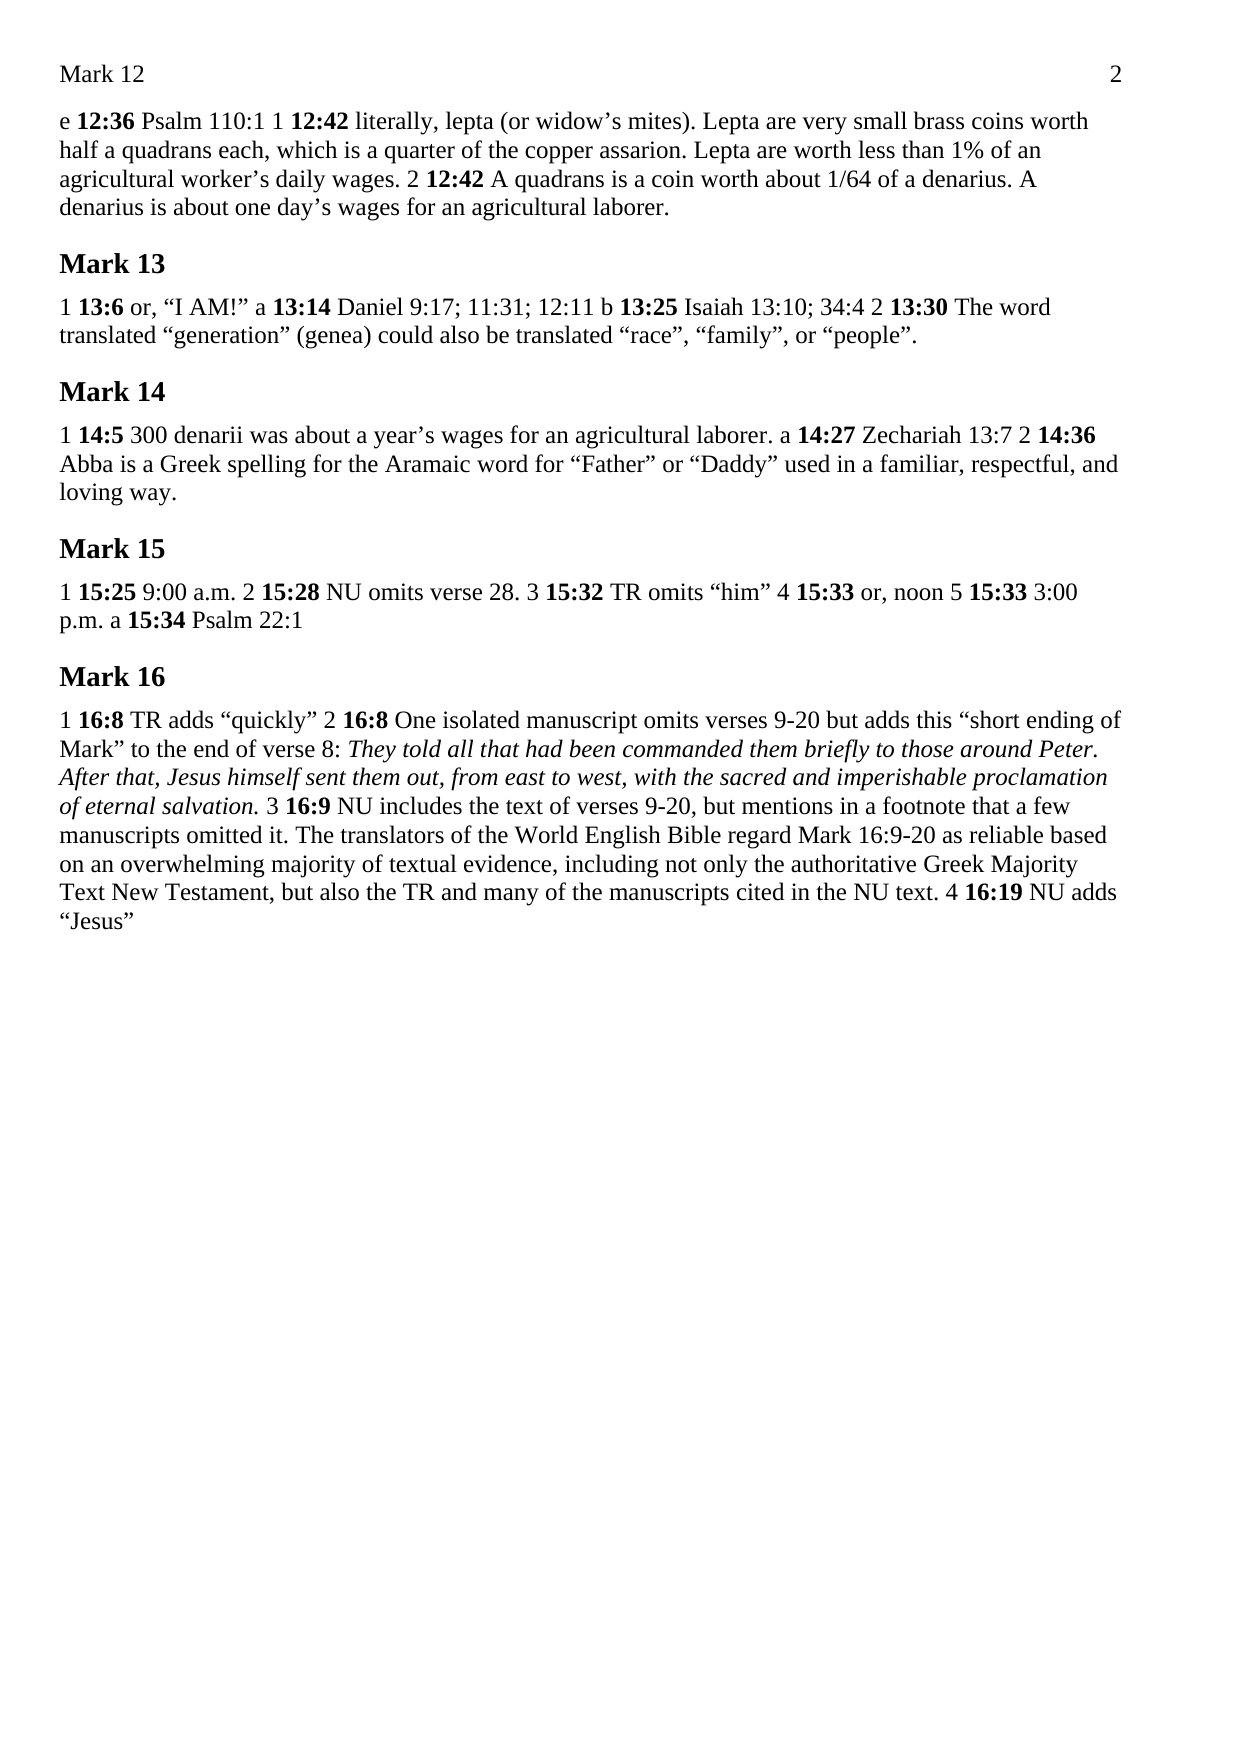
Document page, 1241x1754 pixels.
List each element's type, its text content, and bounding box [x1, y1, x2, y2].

text 1 14:5 300 denarii was about a year’s wages for an agricultural laborer. a 14:27 Zechariah 13:7 2 14:36 Abba is a Greek spelling for the Aramaic word for “Father” or “Daddy” used in a familiar, respectful, and loving way. [59, 420, 1122, 506]
text 1 15:25 9:00 a.m. 2 15:28 NU omits verse 28. 3 15:32 TR omits “him” 4 15:33 or, noon 5 15:33 3:00 p.m. a 15:34 Psalm 22:1 [59, 577, 1122, 634]
text 1 13:6 or, “I AM!” a 13:14 Daniel 9:17; 11:31; 12:11 b 13:25 Isaiah 13:10; 34:4 2 13:30 The word translated “generation” (genea) could also be translated “race”, “family”, or “people”. [59, 292, 1122, 349]
text 1 16:8 TR adds “quickly” 2 16:8 One isolated manuscript omits verses 9-20 but adds this “short ending of Mark” to the end of verse 8: They told all that had been commanded them briefly to those around Peter. After that, Jesus himself sent them out, from east to west, with the sacred and imperishable proclamation of eternal salvation. 3 16:9 NU includes the text of verses 9-20, but mentions in a footnote that a few manuscripts omitted it. The translators of the World English Bible regard Mark 16:9-20 as reliable based on an overwhelming majority of textual evidence, including not only the authoritative Greek Majority Text New Testament, but also the TR and many of the manuscripts cited in the NU text. 4 16:19 NU adds “Jesus” [59, 705, 1122, 935]
subtitle Mark 13 [59, 246, 1122, 279]
subtitle Mark 14 [59, 374, 1122, 407]
subtitle Mark 16 [59, 659, 1122, 692]
subtitle Mark 15 [59, 531, 1122, 564]
text e 12:36 Psalm 110:1 1 12:42 literally, lepta (or widow’s mites). Lepta are very small brass coins worth half a quadrans each, which is a quarter of the copper assarion. Lepta are worth less than 1% of an agricultural worker’s daily wages. 2 12:42 A quadrans is a coin worth about 1/64 of a denarius. A denarius is about one day’s wages for an agricultural laborer. [59, 106, 1122, 221]
